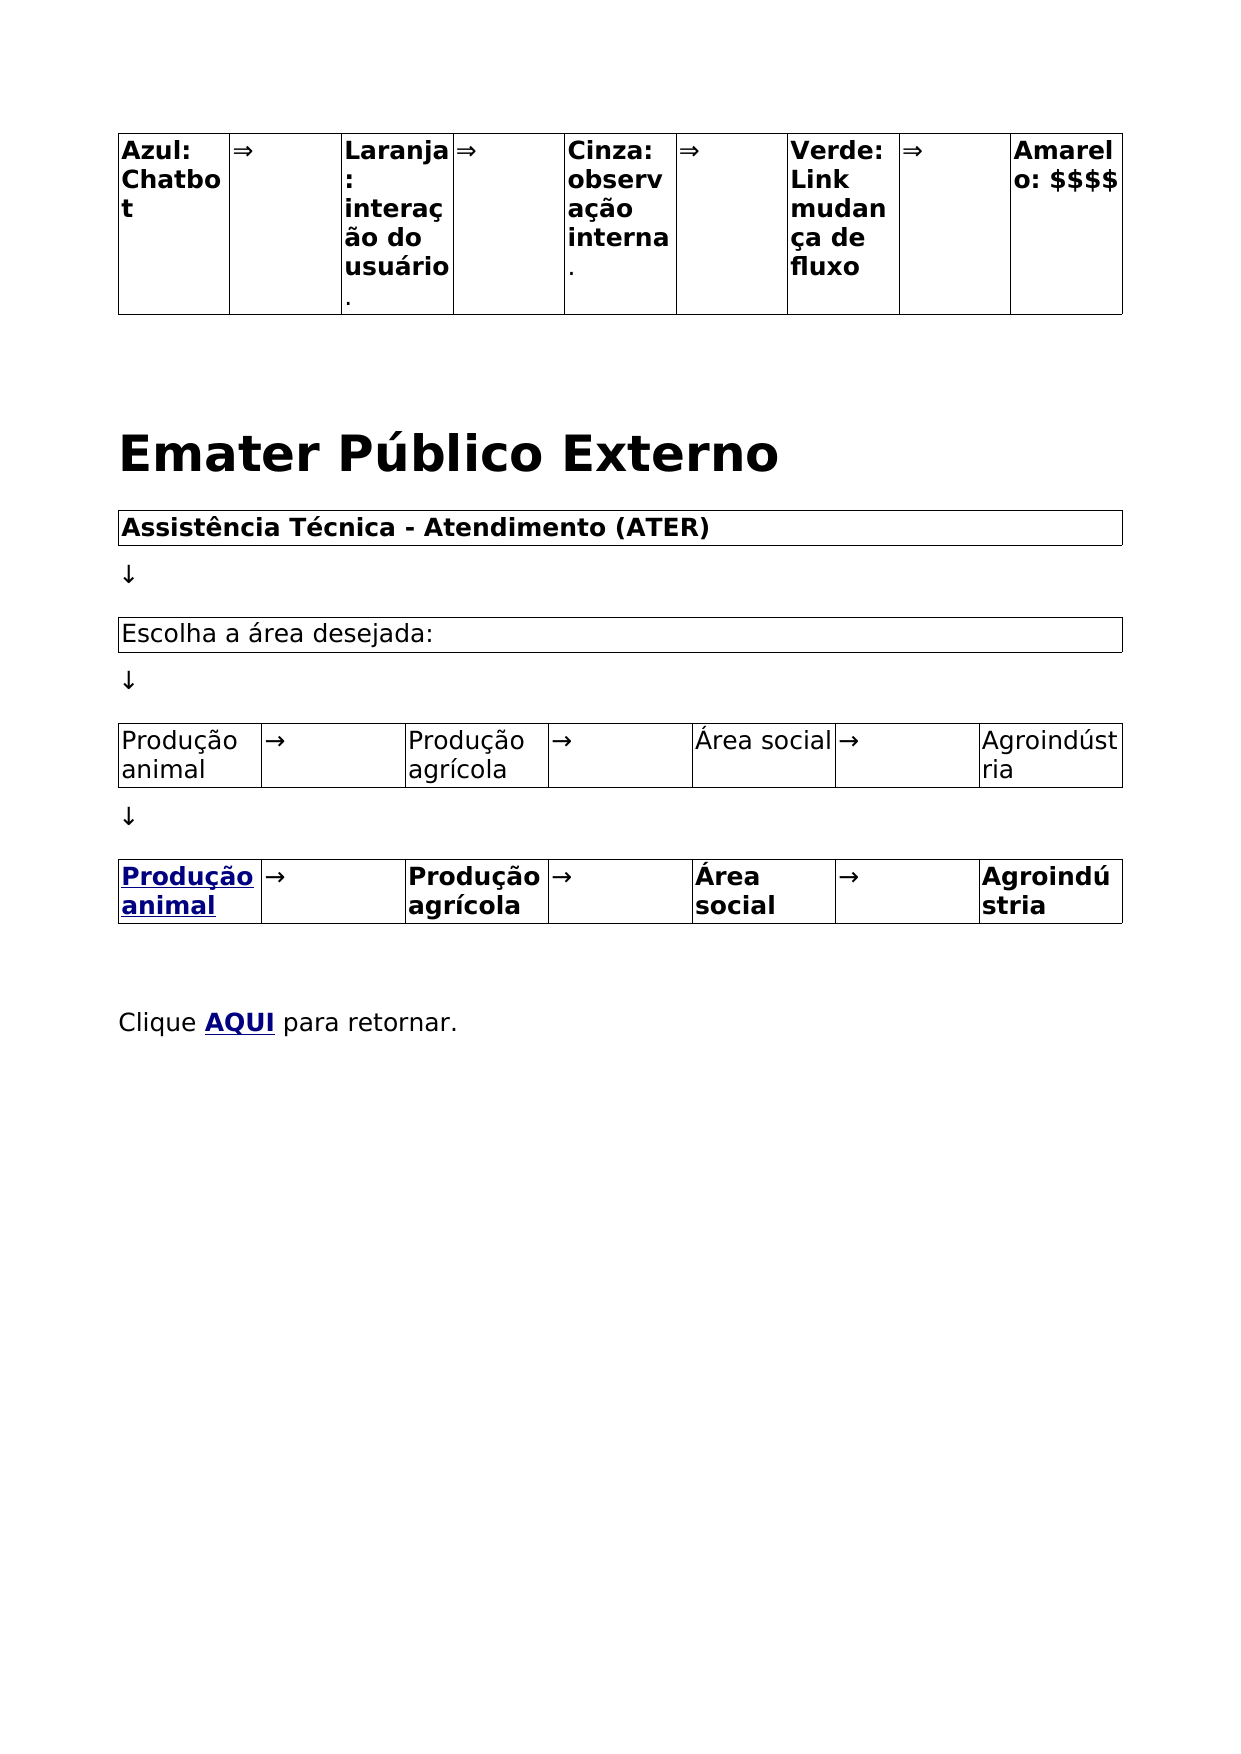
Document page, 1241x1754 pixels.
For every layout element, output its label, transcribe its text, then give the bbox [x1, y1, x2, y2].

table_header Amarelo: $$$$ [1011, 134, 1122, 314]
table_header Área social [693, 860, 835, 923]
table_header → [262, 724, 405, 787]
table_header Produção agrícola [406, 724, 548, 787]
table_header Escolha a área desejada: [119, 618, 1122, 652]
table_header Área social [693, 724, 835, 787]
table_header Produção animal [119, 860, 261, 923]
table_header → [836, 860, 979, 923]
table_header Agroindústria [980, 724, 1122, 787]
table_header Assistência Técnica - Atendimento (ATER) [119, 511, 1122, 545]
table_header ⇒ [677, 134, 787, 314]
text ↓ [118, 667, 1122, 696]
table_header Produção agrícola [406, 860, 548, 923]
table_header Produção animal [119, 724, 261, 787]
table_header Azul: Chatbot [119, 134, 229, 314]
table_header Laranja: interação do usuário. [342, 134, 453, 314]
table_header → [262, 860, 405, 923]
table_header ⇒ [900, 134, 1010, 314]
table_header → [549, 860, 692, 923]
subtitle Emater Público Externo [118, 424, 1122, 483]
table_header ⇒ [230, 134, 341, 314]
table_header → [549, 724, 692, 787]
table_header Cinza: observação interna. [565, 134, 676, 314]
text ↓ [118, 802, 1122, 831]
table_header → [836, 724, 979, 787]
table_header ⇒ [454, 134, 564, 314]
table_header Verde: Link mudança de fluxo [788, 134, 899, 314]
text Clique AQUI para retornar. [118, 1009, 1122, 1067]
text ↓ [118, 560, 1122, 589]
table_header Agroindústria [980, 860, 1122, 923]
